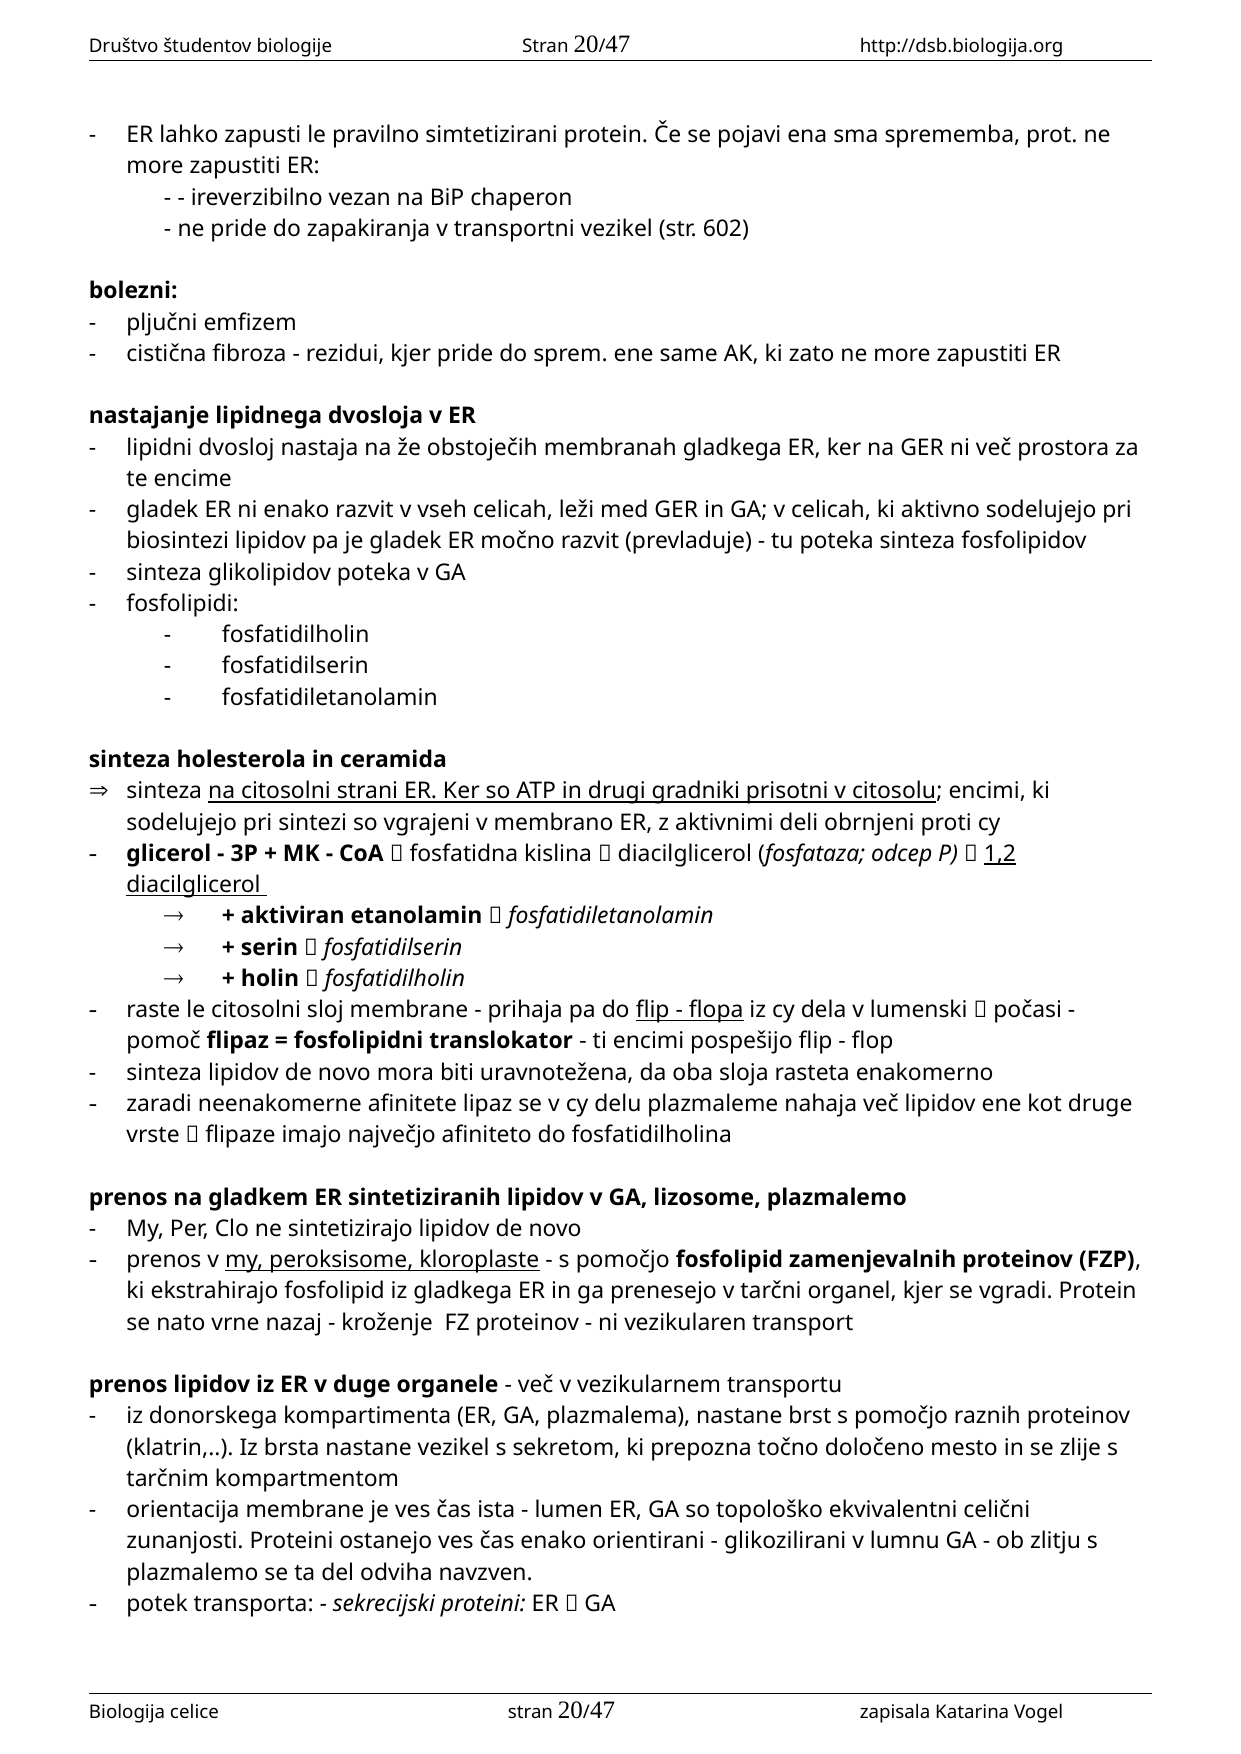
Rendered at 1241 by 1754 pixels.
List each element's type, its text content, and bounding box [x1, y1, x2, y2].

list My, Per, Clo ne sintetizirajo lipidov de novo [89, 1212, 1152, 1243]
list orientacija membrane je ves čas ista - lumen ER, GA so topološko ekvivalentni celični zunanjosti. Proteini ostanejo ves čas enako orientirani - glikozilirani v lumnu GA - ob zlitju s plazmalemo se ta del odviha navzven. [89, 1493, 1152, 1587]
list ne pride do zapakiranja v transportni vezikel (str. 602) [164, 212, 1152, 243]
list + aktiviran etanolamin  fosfatidiletanolamin [164, 899, 1152, 931]
list iz donorskega kompartimenta (ER, GA, plazmalema), nastane brst s pomočjo raznih proteinov (klatrin,..). Iz brsta nastane vezikel s sekretom, ki prepozna točno določeno mesto in se zlije s tarčnim kompartmentom [89, 1399, 1152, 1493]
list fosfolipidi: [89, 587, 1152, 618]
list ER lahko zapusti le pravilno simtetizirani protein. Če se pojavi ena sma sprememba, prot. ne more zapustiti ER: [89, 118, 1152, 181]
list glicerol - 3P + MK - CoA  fosfatidna kislina  diacilglicerol (fosfataza; odcep P)  1,2 diacilglicerol [89, 837, 1152, 899]
list + serin  fosfatidilserin [164, 931, 1152, 962]
text prenos lipidov iz ER v duge organele - več v vezikularnem transportu [89, 1368, 1152, 1399]
text sinteza holesterola in ceramida [89, 743, 1152, 774]
list sinteza lipidov de novo mora biti uravnotežena, da oba sloja rasteta enakomerno [89, 1056, 1152, 1087]
list sinteza glikolipidov poteka v GA [89, 556, 1152, 587]
list fosfatidilholin [164, 618, 1152, 649]
list fosfatidilserin [164, 649, 1152, 681]
list pljučni emfizem [89, 306, 1152, 337]
list cistična fibroza - rezidui, kjer pride do sprem. ene same AK, ki zato ne more zapustiti ER [89, 337, 1152, 368]
list prenos v my, peroksisome, kloroplaste - s pomočjo fosfolipid zamenjevalnih proteinov (FZP), ki ekstrahirajo fosfolipid iz gladkega ER in ga prenesejo v tarčni organel, kjer se vgradi. Protein se nato vrne nazaj - kroženje FZ proteinov - ni vezikularen transport [89, 1243, 1152, 1337]
list potek transporta: - sekrecijski proteini: ER  GA [89, 1587, 1152, 1618]
list raste le citosolni sloj membrane - prihaja pa do flip - flopa iz cy dela v lumenski  počasi - pomoč flipaz = fosfolipidni translokator - ti encimi pospešijo flip - flop [89, 993, 1152, 1056]
list lipidni dvosloj nastaja na že obstoječih membranah gladkega ER, ker na GER ni več prostora za te encime [89, 431, 1152, 493]
list + holin  fosfatidilholin [164, 962, 1152, 993]
list gladek ER ni enako razvit v vseh celicah, leži med GER in GA; v celicah, ki aktivno sodelujejo pri biosintezi lipidov pa je gladek ER močno razvit (prevladuje) - tu poteka sinteza fosfolipidov [89, 493, 1152, 556]
list - ireverzibilno vezan na BiP chaperon [164, 181, 1152, 212]
text prenos na gladkem ER sintetiziranih lipidov v GA, lizosome, plazmalemo [89, 1181, 1152, 1212]
list fosfatidiletanolamin [164, 681, 1152, 712]
text nastajanje lipidnega dvosloja v ER [89, 399, 1152, 431]
text bolezni: [89, 274, 1152, 306]
list sinteza na citosolni strani ER. Ker so ATP in drugi gradniki prisotni v citosolu; encimi, ki sodelujejo pri sintezi so vgrajeni v membrano ER, z aktivnimi deli obrnjeni proti cy [89, 774, 1152, 837]
list zaradi neenakomerne afinitete lipaz se v cy delu plazmaleme nahaja več lipidov ene kot druge vrste  flipaze imajo največjo afiniteto do fosfatidilholina [89, 1087, 1152, 1149]
